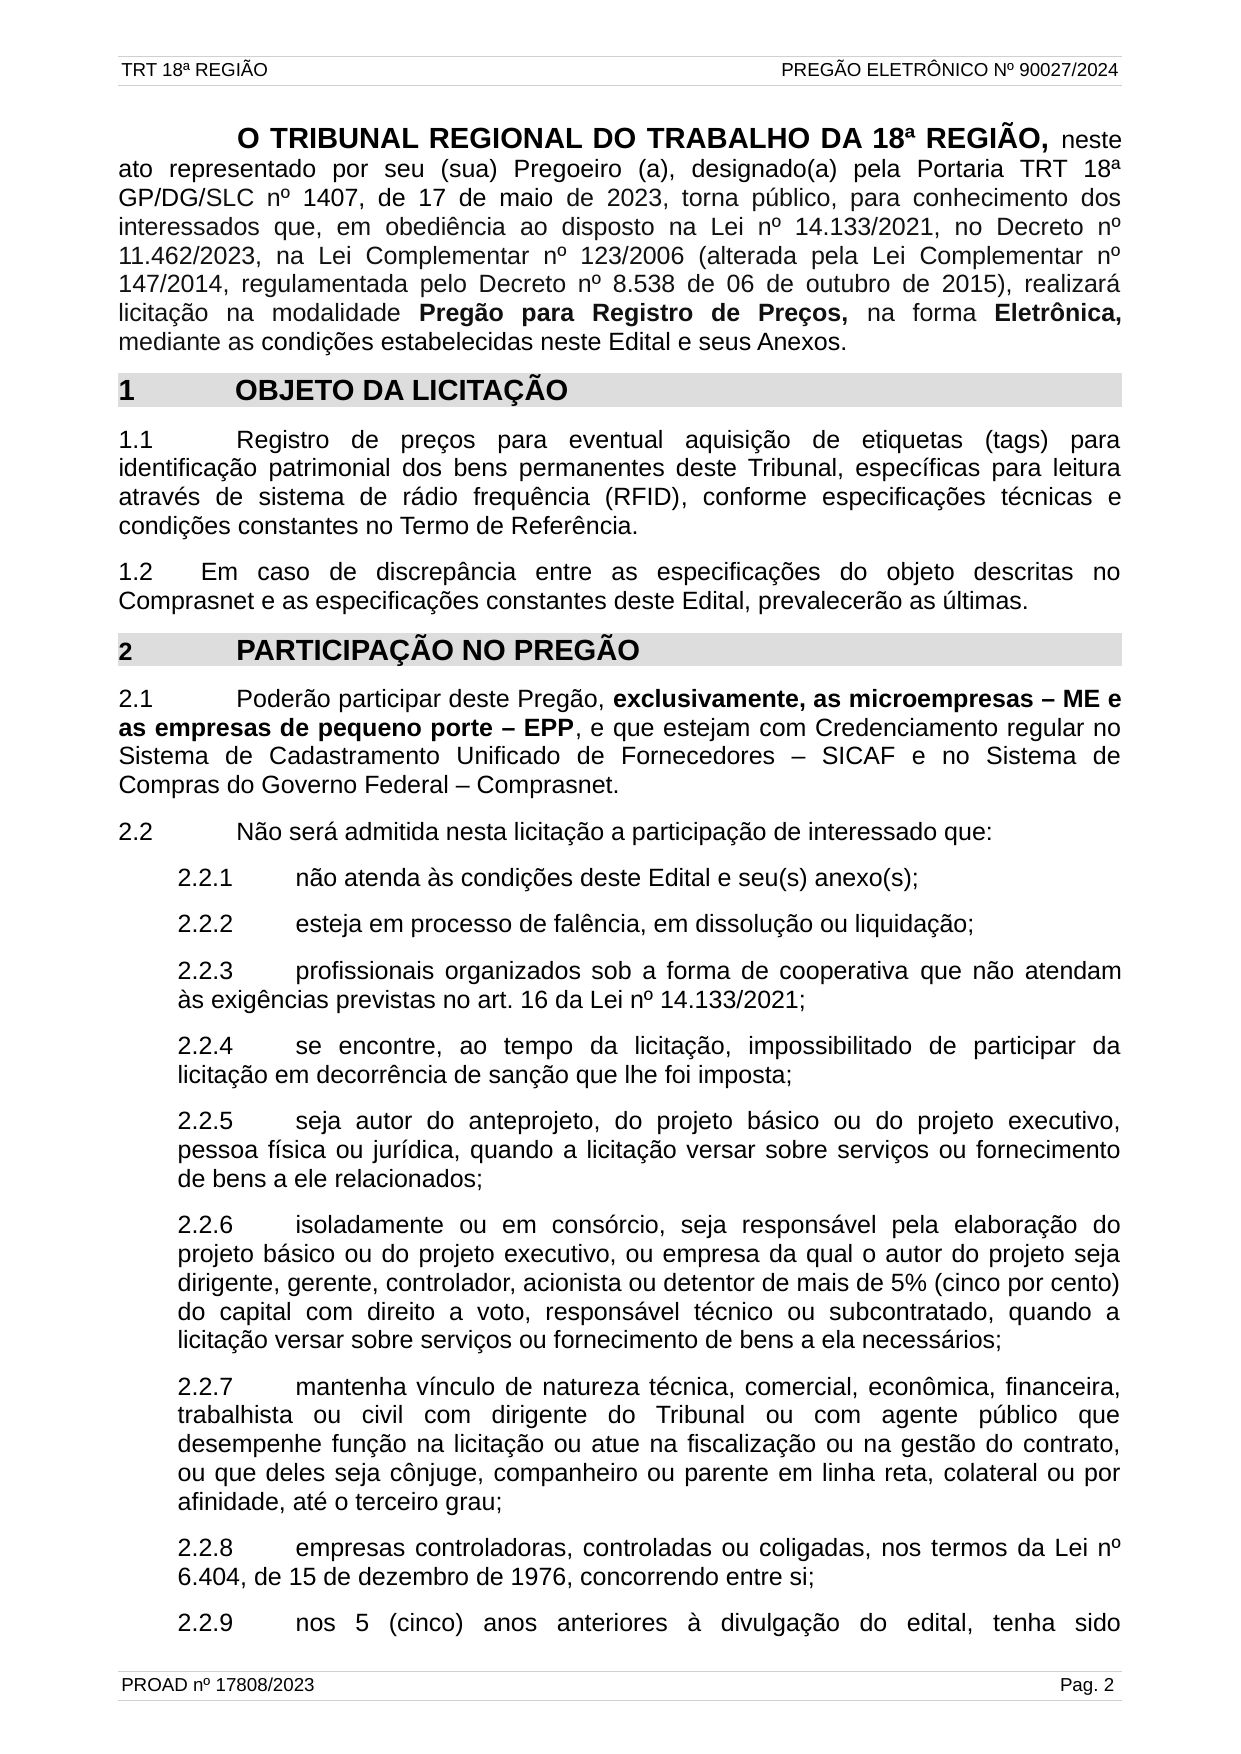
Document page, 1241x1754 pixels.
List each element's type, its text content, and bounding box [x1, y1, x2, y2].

text 2.2.6 isoladamente ou em consórcio, seja responsável pela elaboração do projeto básico ou do projeto executivo, ou empresa da qual o autor do projeto seja dirigente, gerente, controlador, acionista ou detentor de mais de 5% (cinco por cento) do capital com direito a voto, responsável técnico ou subcontratado, quando a licitação versar sobre serviços ou fornecimento de bens a ela necessários; [177, 1210, 1122, 1354]
text 2.2.9 nos 5 (cinco) anos anteriores à divulgação do edital, tenha sido [177, 1608, 1122, 1637]
text O TRIBUNAL REGIONAL DO TRABALHO DA 18ª REGIÃO, neste ato representado por seu (sua) Pregoeiro (a), designado(a) pela Portaria TRT 18ª GP/DG/SLC nº 1407, de 17 de maio de 2023, torna público, para conhecimento dos interessados que, em obediência ao disposto na Lei nº 14.133/2021, no Decreto nº 11.462/2023, na Lei Complementar nº 123/2006 (alterada pela Lei Complementar nº 147/2014, regulamentada pelo Decreto nº 8.538 de 06 de outubro de 2015), realizará licitação na modalidade Pregão para Registro de Preços, na forma Eletrônica, mediante as condições estabelecidas neste Edital e seus Anexos. [118, 121, 1122, 356]
text 2.2.7 mantenha vínculo de natureza técnica, comercial, econômica, financeira, trabalhista ou civil com dirigente do Tribunal ou com agente público que desempenhe função na licitação ou atue na fiscalização ou na gestão do contrato, ou que deles seja cônjuge, companheiro ou parente em linha reta, colateral ou por afinidade, até o terceiro grau; [177, 1372, 1122, 1516]
text 2.2.3 profissionais organizados sob a forma de cooperativa que não atendam às exigências previstas no art. 16 da Lei nº 14.133/2021; [177, 956, 1122, 1013]
text 1.1 Registro de preços para eventual aquisição de etiquetas (tags) para identificação patrimonial dos bens permanentes deste Tribunal, específicas para leitura através de sistema de rádio frequência (RFID), conforme especificações técnicas e condições constantes no Termo de Referência. [118, 425, 1122, 540]
text 2 PARTICIPAÇÃO NO PREGÃO [118, 633, 1122, 666]
text 2.2.1 não atenda às condições deste Edital e seu(s) anexo(s); [177, 863, 1122, 892]
text 1 OBJETO DA LICITAÇÃO [118, 373, 1122, 407]
text 2.1 Poderão participar deste Pregão, exclusivamente, as microempresas – ME e as empresas de pequeno porte – EPP, e que estejam com Credenciamento regular no Sistema de Cadastramento Unificado de Fornecedores – SICAF e no Sistema de Compras do Governo Federal – Comprasnet. [118, 684, 1122, 799]
text 2.2.5 seja autor do anteprojeto, do projeto básico ou do projeto executivo, pessoa física ou jurídica, quando a licitação versar sobre serviços ou fornecimento de bens a ele relacionados; [177, 1106, 1122, 1193]
text 2.2 Não será admitida nesta licitação a participação de interessado que: [118, 817, 1122, 845]
text 2.2.8 empresas controladoras, controladas ou coligadas, nos termos da Lei nº 6.404, de 15 de dezembro de 1976, concorrendo entre si; [177, 1533, 1122, 1591]
text 2.2.2 esteja em processo de falência, em dissolução ou liquidação; [177, 909, 1122, 938]
text 2.2.4 se encontre, ao tempo da licitação, impossibilitado de participar da licitação em decorrência de sanção que lhe foi imposta; [177, 1031, 1122, 1089]
subtitle 1.2 Em caso de discrepância entre as especificações do objeto descritas no Comprasnet e as especificações constantes deste Edital, prevalecerão as últimas. [118, 557, 1122, 615]
